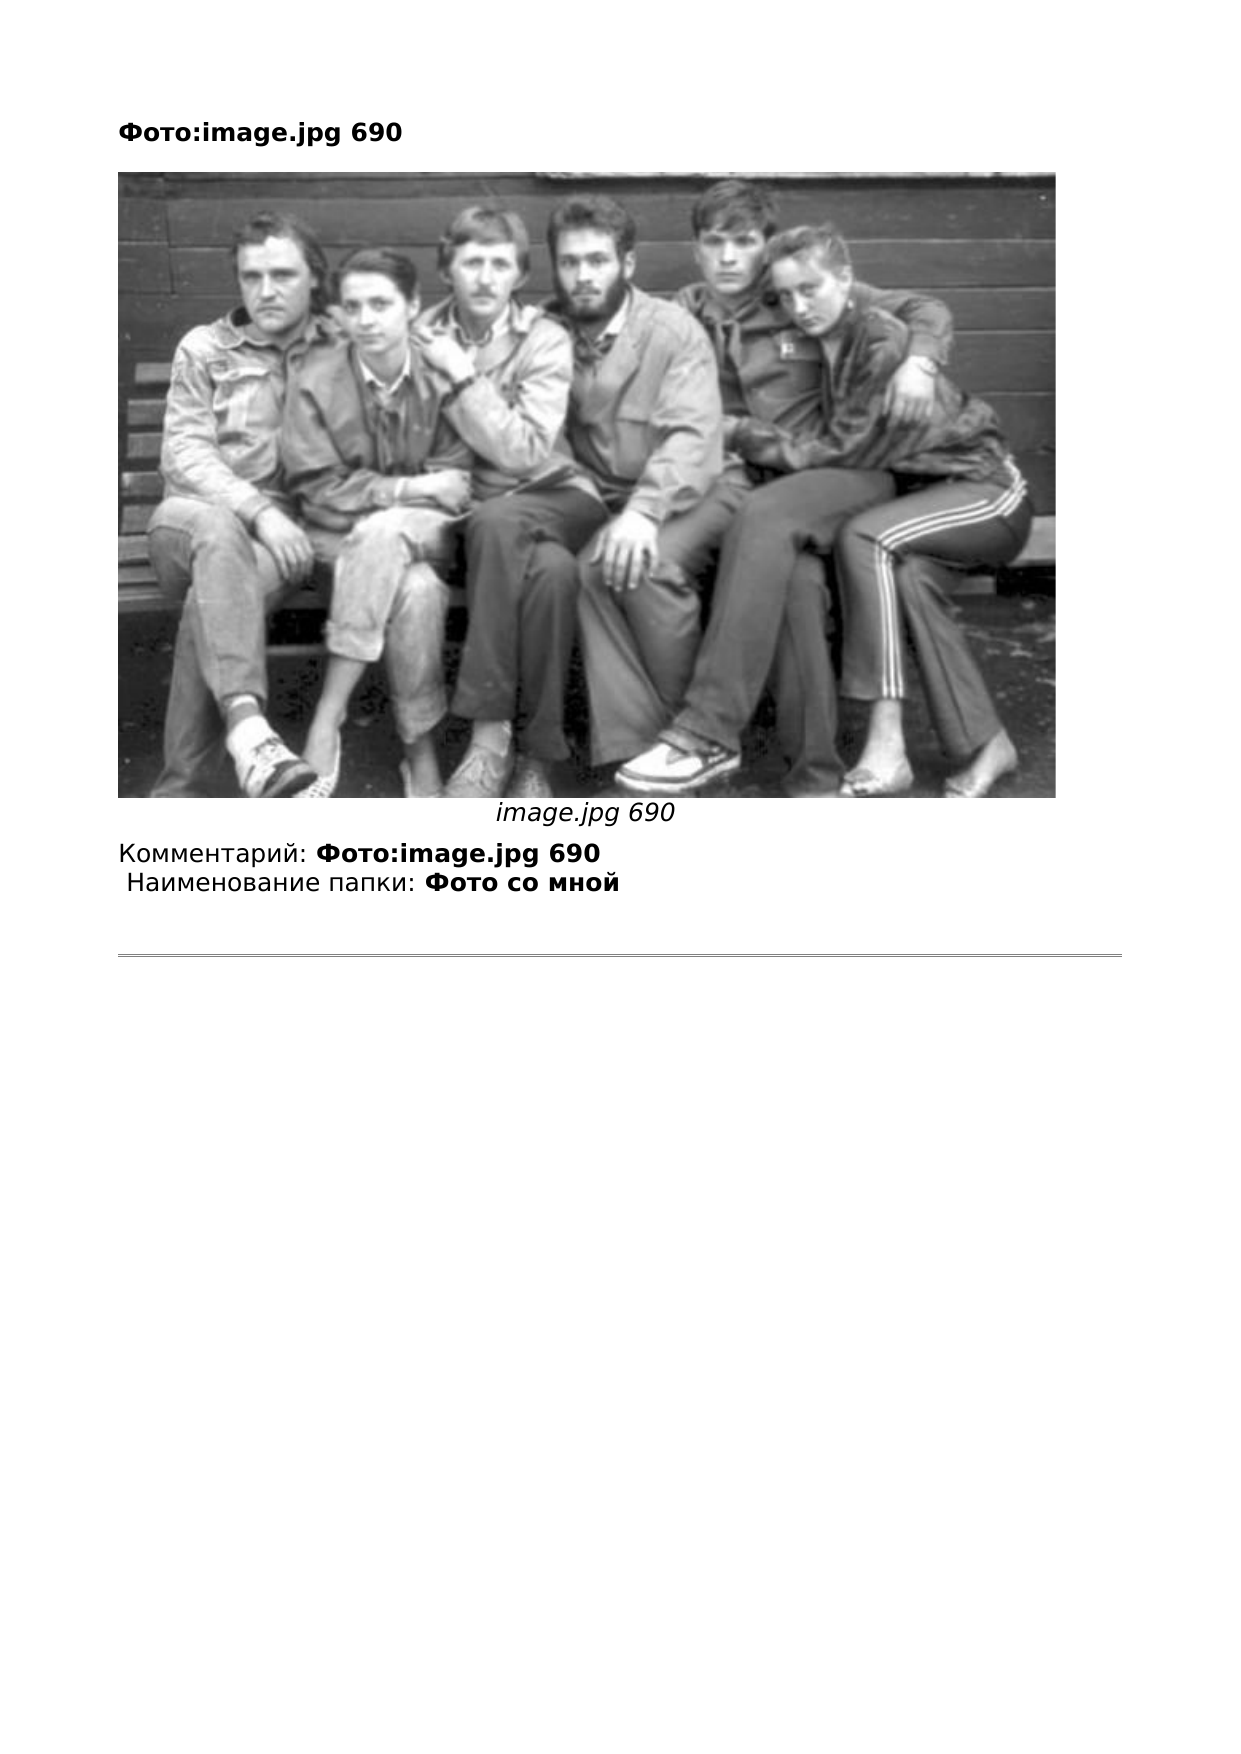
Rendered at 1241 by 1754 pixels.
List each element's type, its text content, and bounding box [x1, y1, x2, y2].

text image.jpg 690 [118, 798, 1056, 827]
picture [118, 172, 1056, 798]
subtitle Фото:image.jpg 690 [118, 118, 1122, 147]
text Комментарий: Фото:image.jpg 690 Наименование папки: Фото со мной [118, 839, 1122, 927]
